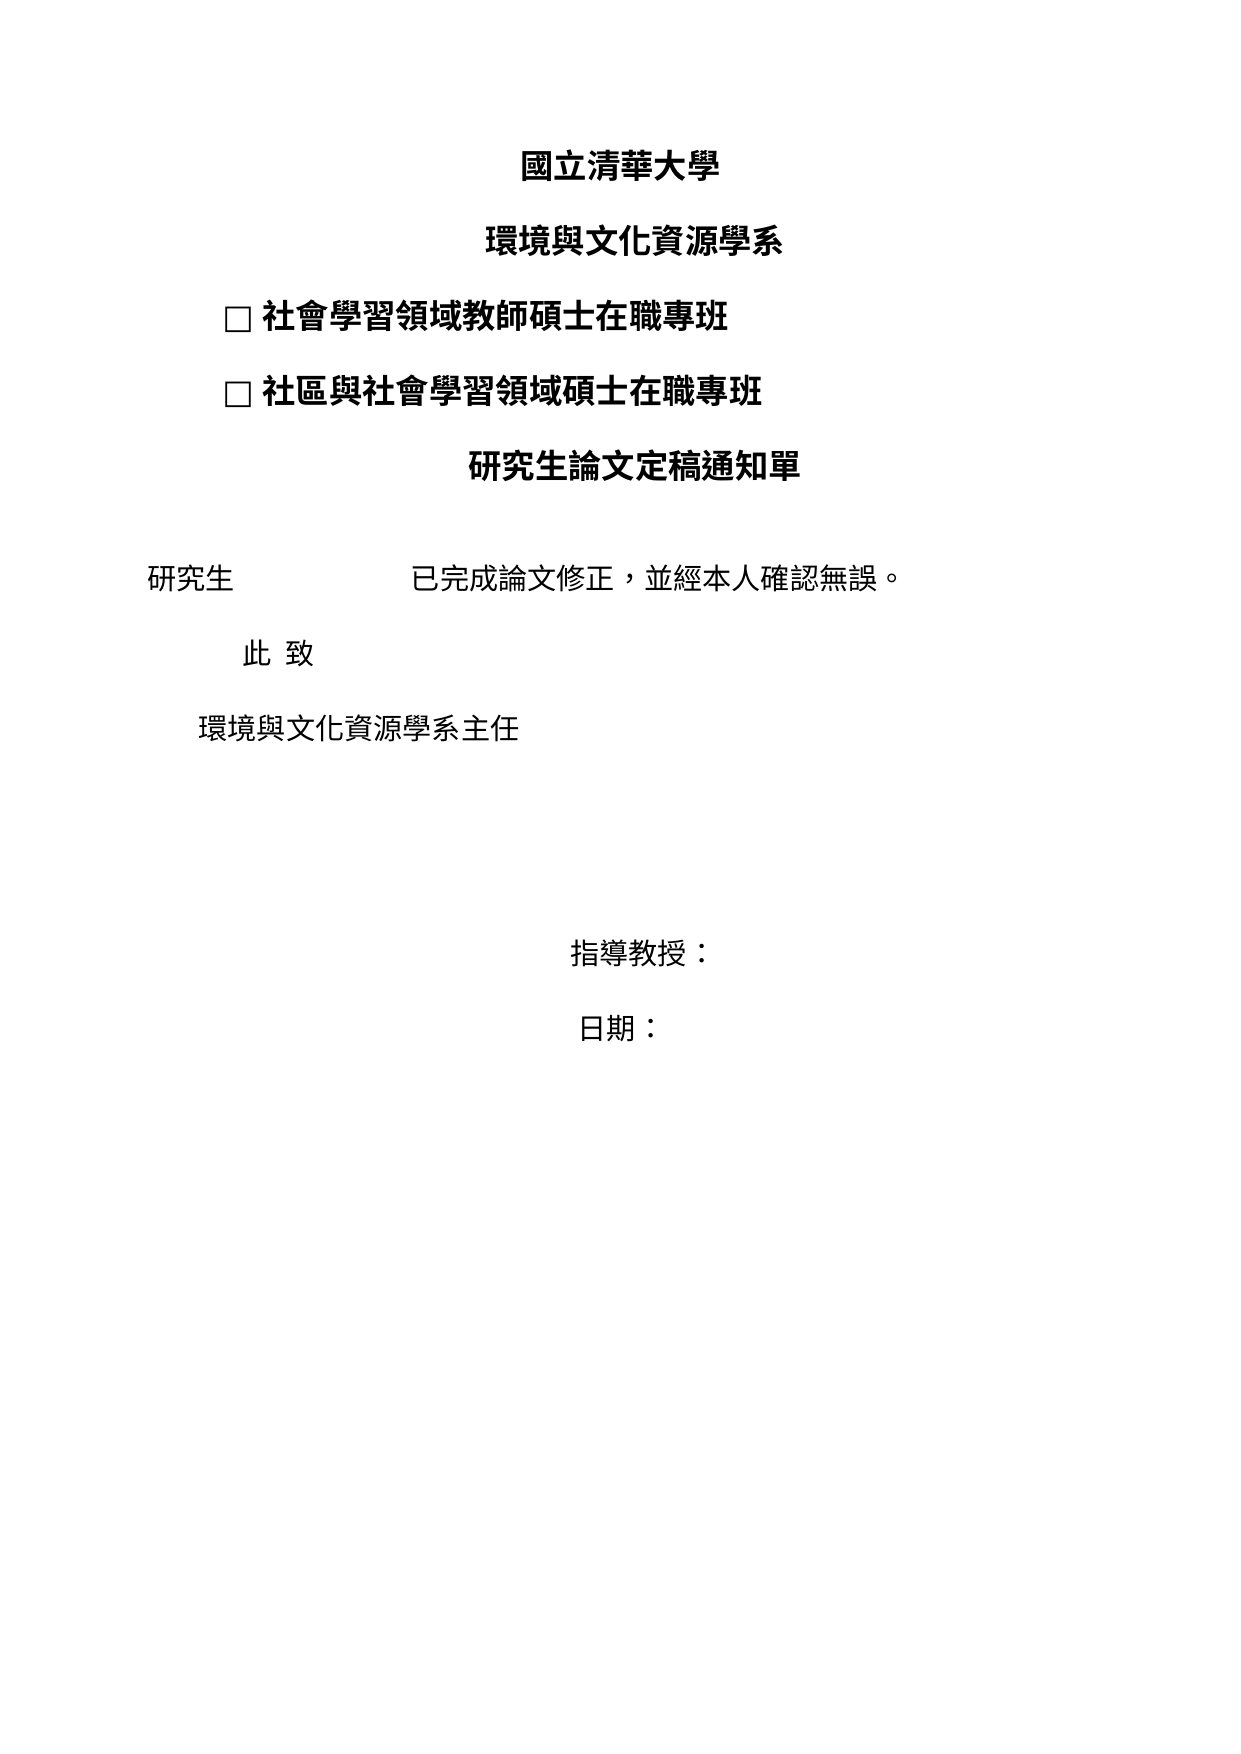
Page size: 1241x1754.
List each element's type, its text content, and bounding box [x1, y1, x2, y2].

text 環境與文化資源學系 [118, 202, 1122, 277]
text □ 社區與社會學習領域碩士在職專班 [118, 352, 1122, 427]
text 國立清華大學 [118, 127, 1122, 202]
text □ 社會學習領域教師碩士在職專班 [118, 277, 1122, 352]
text 研究生論文定稿通知單 [118, 427, 1122, 539]
text 研究生 已完成論文修正，並經本人確認無誤。 此 致 環境與文化資源學系主任 [118, 539, 1122, 764]
text 指導教授： 日期： [118, 877, 1122, 1102]
